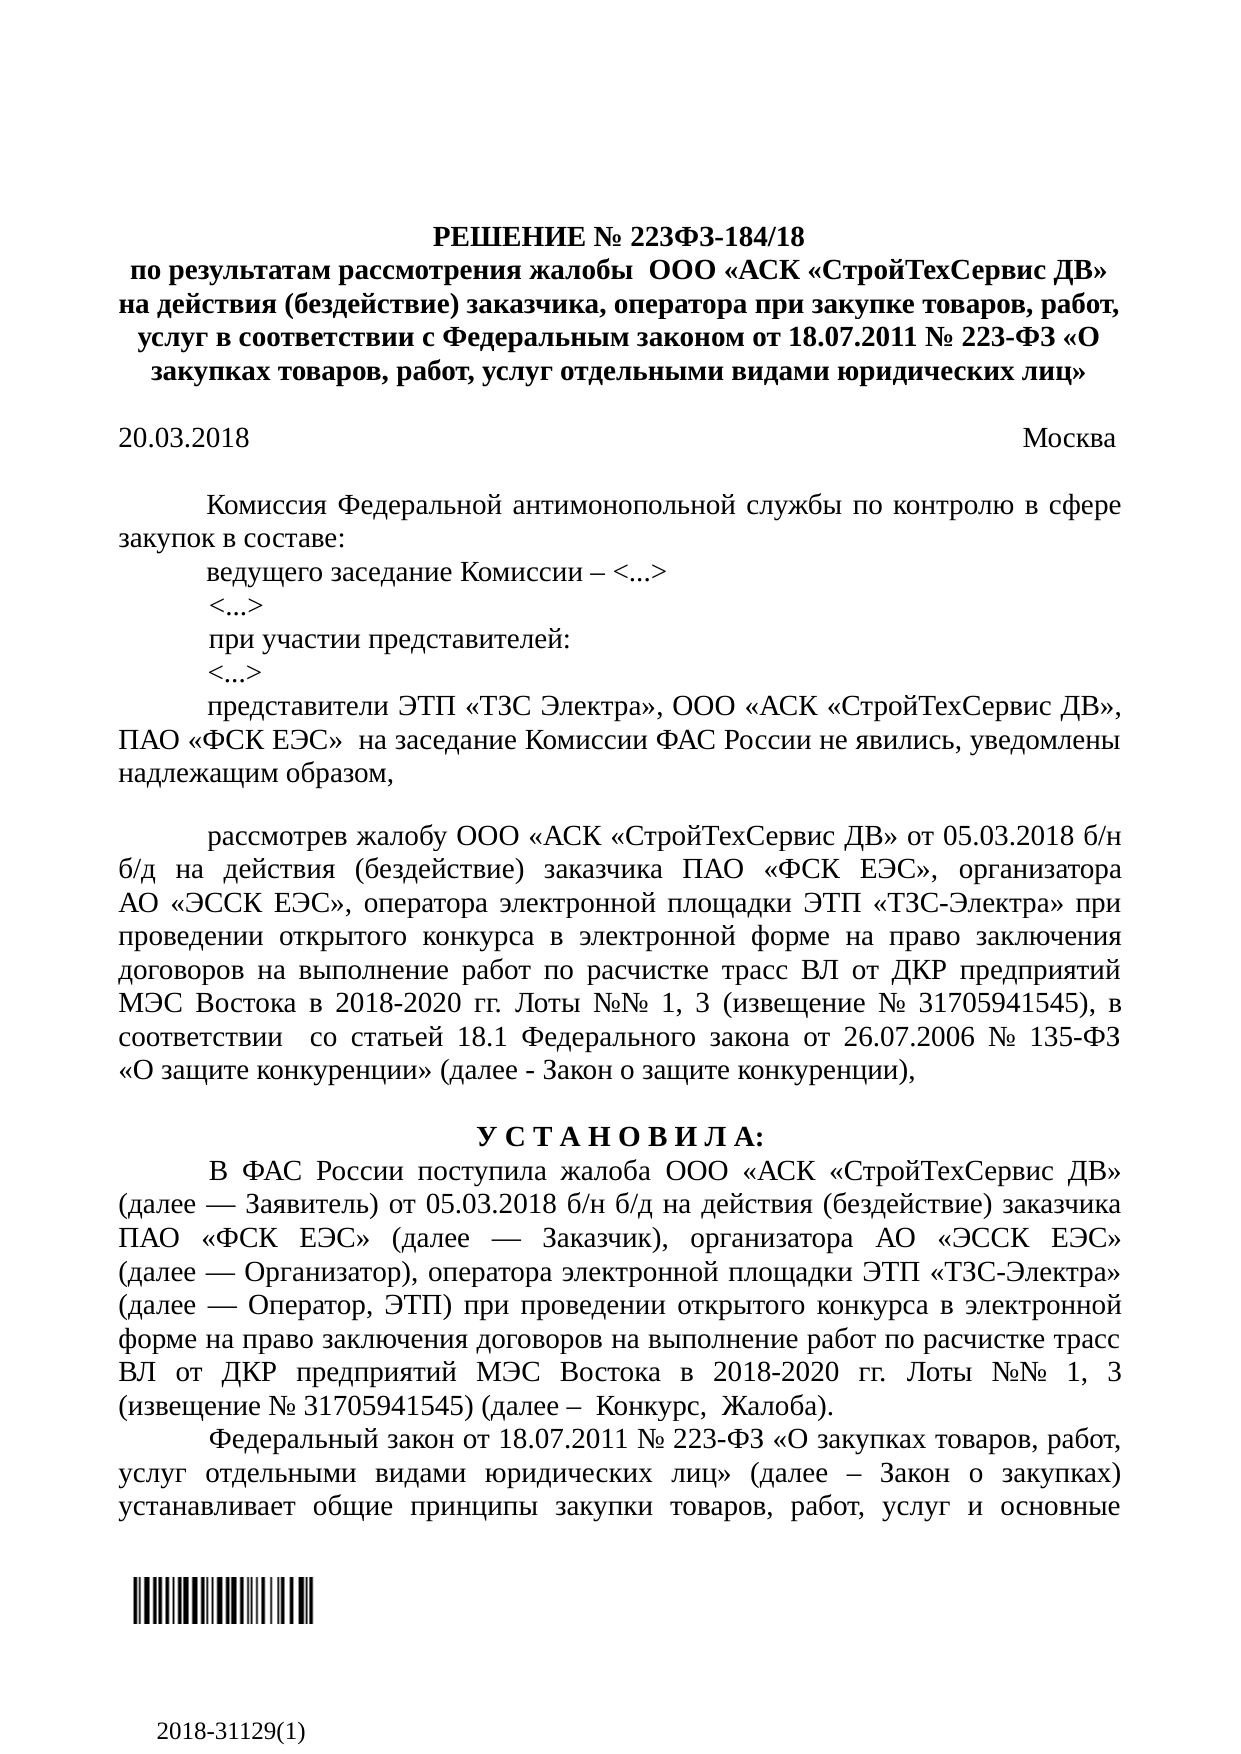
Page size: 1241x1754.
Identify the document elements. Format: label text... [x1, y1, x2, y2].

text Комиссия Федеральной антимонопольной службы по контролю в сфере закупок в составе: [118, 487, 1122, 554]
text рассмотрев жалобу ООО «АСК «СтройТехСервис ДВ» от 05.03.2018 б/н б/д на действия (бездействие) заказчика ПАО «ФСК ЕЭС», организатора АО «ЭССК ЕЭС», оператора электронной площадки ЭТП «ТЗС-Электра» при проведении открытого конкурса в электронной форме на право заключения договоров на выполнение работ по расчистке трасс ВЛ от ДКР предприятий МЭС Востока в 2018-2020 гг. Лоты №№ 1, 3 (извещение № 31705941545), в соответствии со статьей 18.1 Федерального закона от 26.07.2006 № 135-ФЗ «О защите конкуренции» (далее - Закон о защите конкуренции), [118, 818, 1122, 1086]
text ведущего заседание Комиссии – <...> [118, 554, 1122, 588]
text В ФАС России поступила жалоба ООО «АСК «СтройТехСервис ДВ» (далее — Заявитель) от 05.03.2018 б/н б/д на действия (бездействие) заказчика ПАО «ФСК ЕЭС» (далее — Заказчик), организатора АО «ЭССК ЕЭС» (далее — Организатор), оператора электронной площадки ЭТП «ТЗС-Электра» (далее — Оператор, ЭТП) при проведении открытого конкурса в электронной форме на право заключения договоров на выполнение работ по расчистке трасс ВЛ от ДКР предприятий МЭС Востока в 2018-2020 гг. Лоты №№ 1, 3 (извещение № 31705941545) (далее – Конкурс, Жалоба). [118, 1153, 1122, 1421]
text 20.03.2018 Москва [118, 420, 1122, 453]
text Федеральный закон от 18.07.2011 № 223-ФЗ «О закупках товаров, работ, услуг отдельными видами юридических лиц» (далее – Закон о закупках) устанавливает общие принципы закупки товаров, работ, услуг и основные [118, 1421, 1122, 1522]
text <...> [118, 588, 1122, 621]
text представители ЭТП «ТЗС Электра», ООО «АСК «СтройТехСервис ДВ», ПАО «ФСК ЕЭС» на заседание Комиссии ФАС России не явились, уведомлены надлежащим образом, [118, 688, 1122, 789]
text по результатам рассмотрения жалобы ООО «АСК «СтройТехСервис ДВ» на действия (бездействие) заказчика, оператора при закупке товаров, работ, услуг в соответствии с Федеральным законом от 18.07.2011 № 223-ФЗ «О закупках товаров, работ, услуг отдельными видами юридических лиц» [118, 252, 1119, 386]
text РЕШЕНИЕ № 223ФЗ-184/18 [118, 219, 1119, 252]
text <...> [118, 655, 1122, 688]
text У С Т А Н О В И Л А: [118, 1119, 1122, 1153]
text при участии представителей: [118, 621, 1122, 655]
picture [118, 1577, 331, 1624]
